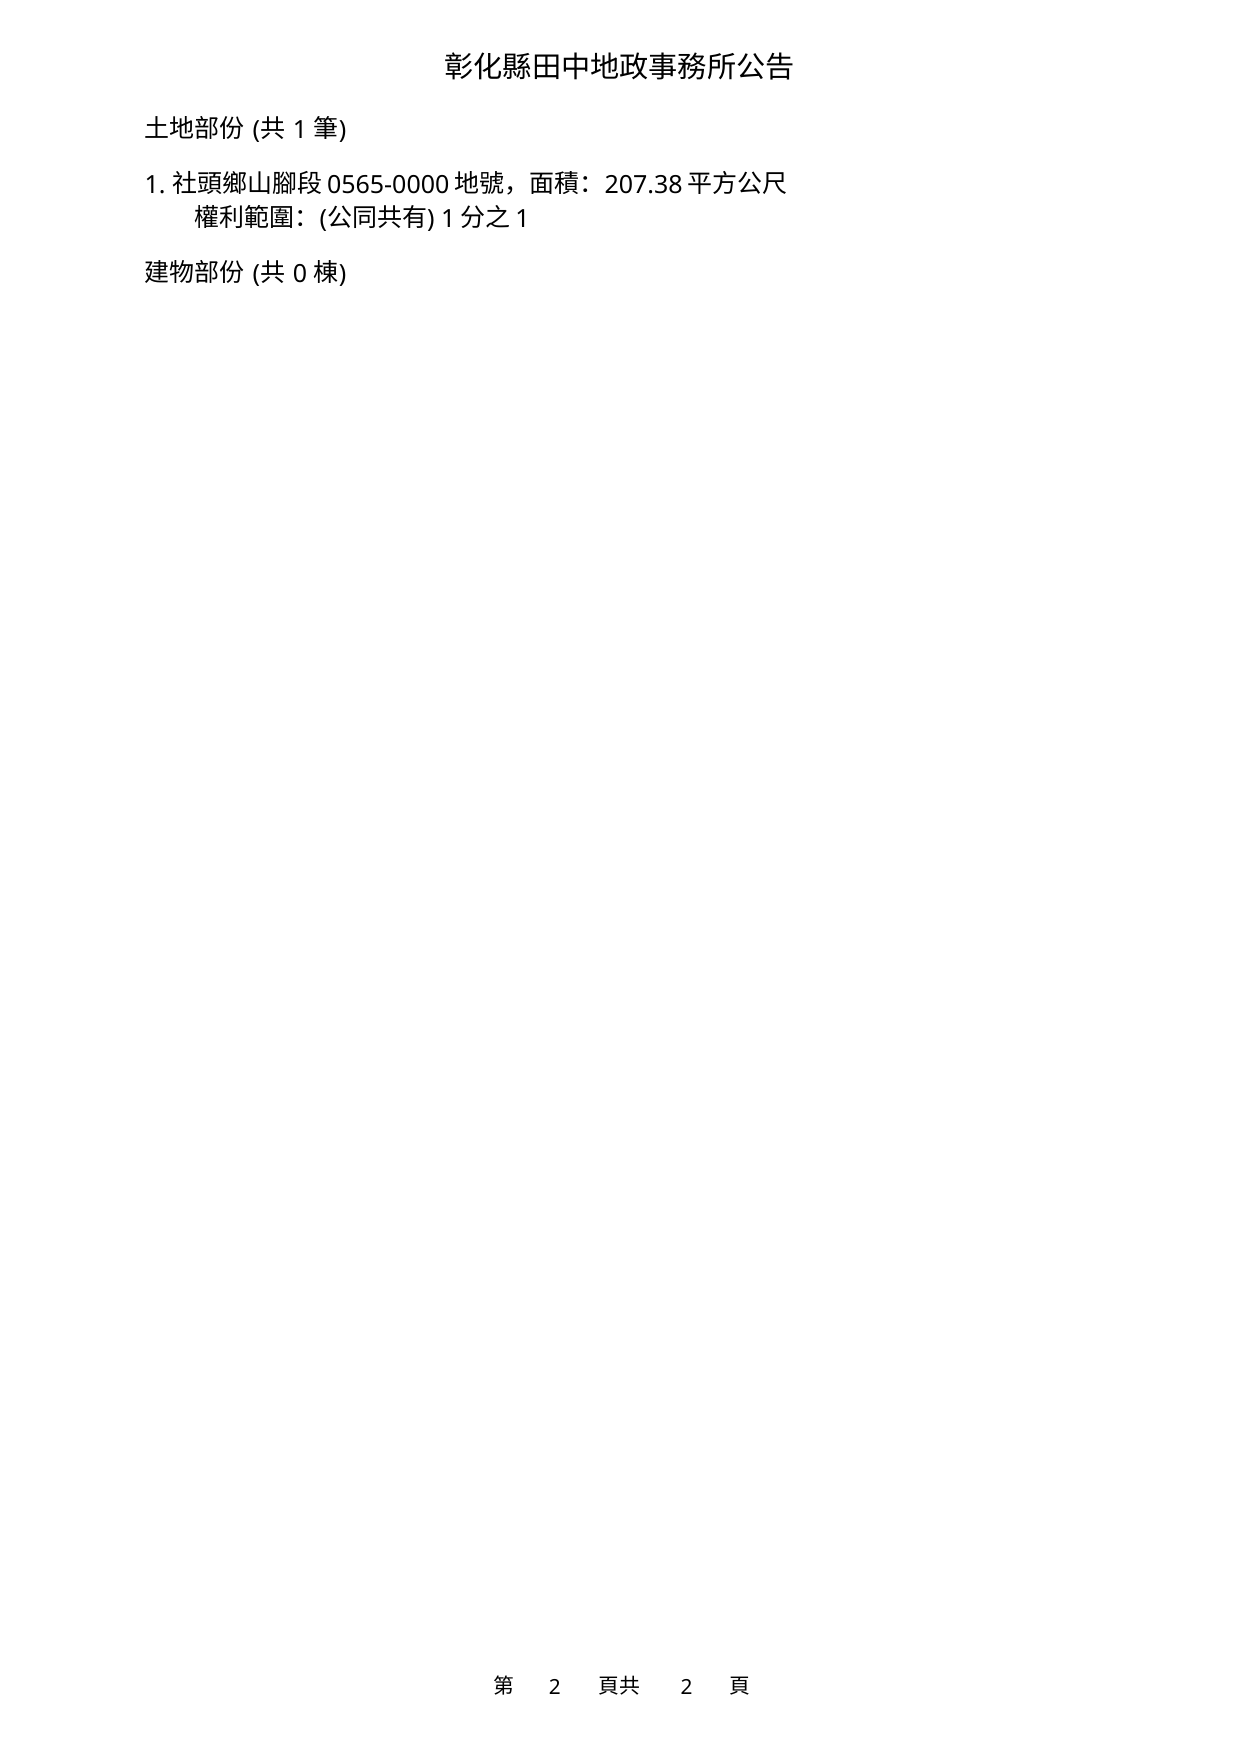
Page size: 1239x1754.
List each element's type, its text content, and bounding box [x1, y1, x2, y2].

table_cell 建物部份 (共 0 棟) [62, 239, 1177, 310]
table_header [0, 0, 62, 41]
table_header [585, 0, 653, 41]
table_cell [0, 239, 62, 310]
table_cell [760, 1666, 1177, 1707]
table_cell [1177, 41, 1239, 94]
table_cell [1177, 1666, 1239, 1707]
table_header [62, 0, 483, 41]
table_header [653, 0, 719, 41]
table_cell 1. 社頭鄉山腳段0565-0000地號，面積：207.38平方公尺 權利範圍：(公同共有) 1分之1 [62, 166, 1177, 238]
table_header [720, 0, 760, 41]
table_cell [1177, 95, 1239, 166]
table_cell [0, 1666, 62, 1707]
table_cell [483, 310, 523, 1666]
table_cell [720, 310, 760, 1666]
table_header [524, 0, 585, 41]
table_header [1177, 0, 1239, 41]
table_cell 頁 [720, 1666, 760, 1707]
table_cell 頁共 [585, 1666, 653, 1707]
table_cell 2 [653, 1666, 719, 1707]
table_cell 第 [483, 1666, 523, 1707]
table_cell 土地部份 (共 1 筆) [62, 95, 1177, 166]
table_cell [62, 1666, 483, 1707]
table_cell [1177, 166, 1239, 238]
table_cell 彰化縣田中地政事務所公告 [62, 41, 1177, 94]
table_header [483, 0, 523, 41]
table_cell [1177, 239, 1239, 310]
table_cell [1177, 310, 1239, 1666]
table_cell 2 [524, 1666, 585, 1707]
table_header [760, 0, 1177, 41]
table_cell [0, 310, 62, 1666]
table_cell [0, 166, 62, 238]
table_cell [62, 310, 483, 1666]
table_cell [653, 310, 719, 1666]
table_cell [760, 310, 1177, 1666]
table_cell [585, 310, 653, 1666]
table_cell [0, 41, 62, 94]
table_cell [0, 95, 62, 166]
table_cell [524, 310, 585, 1666]
